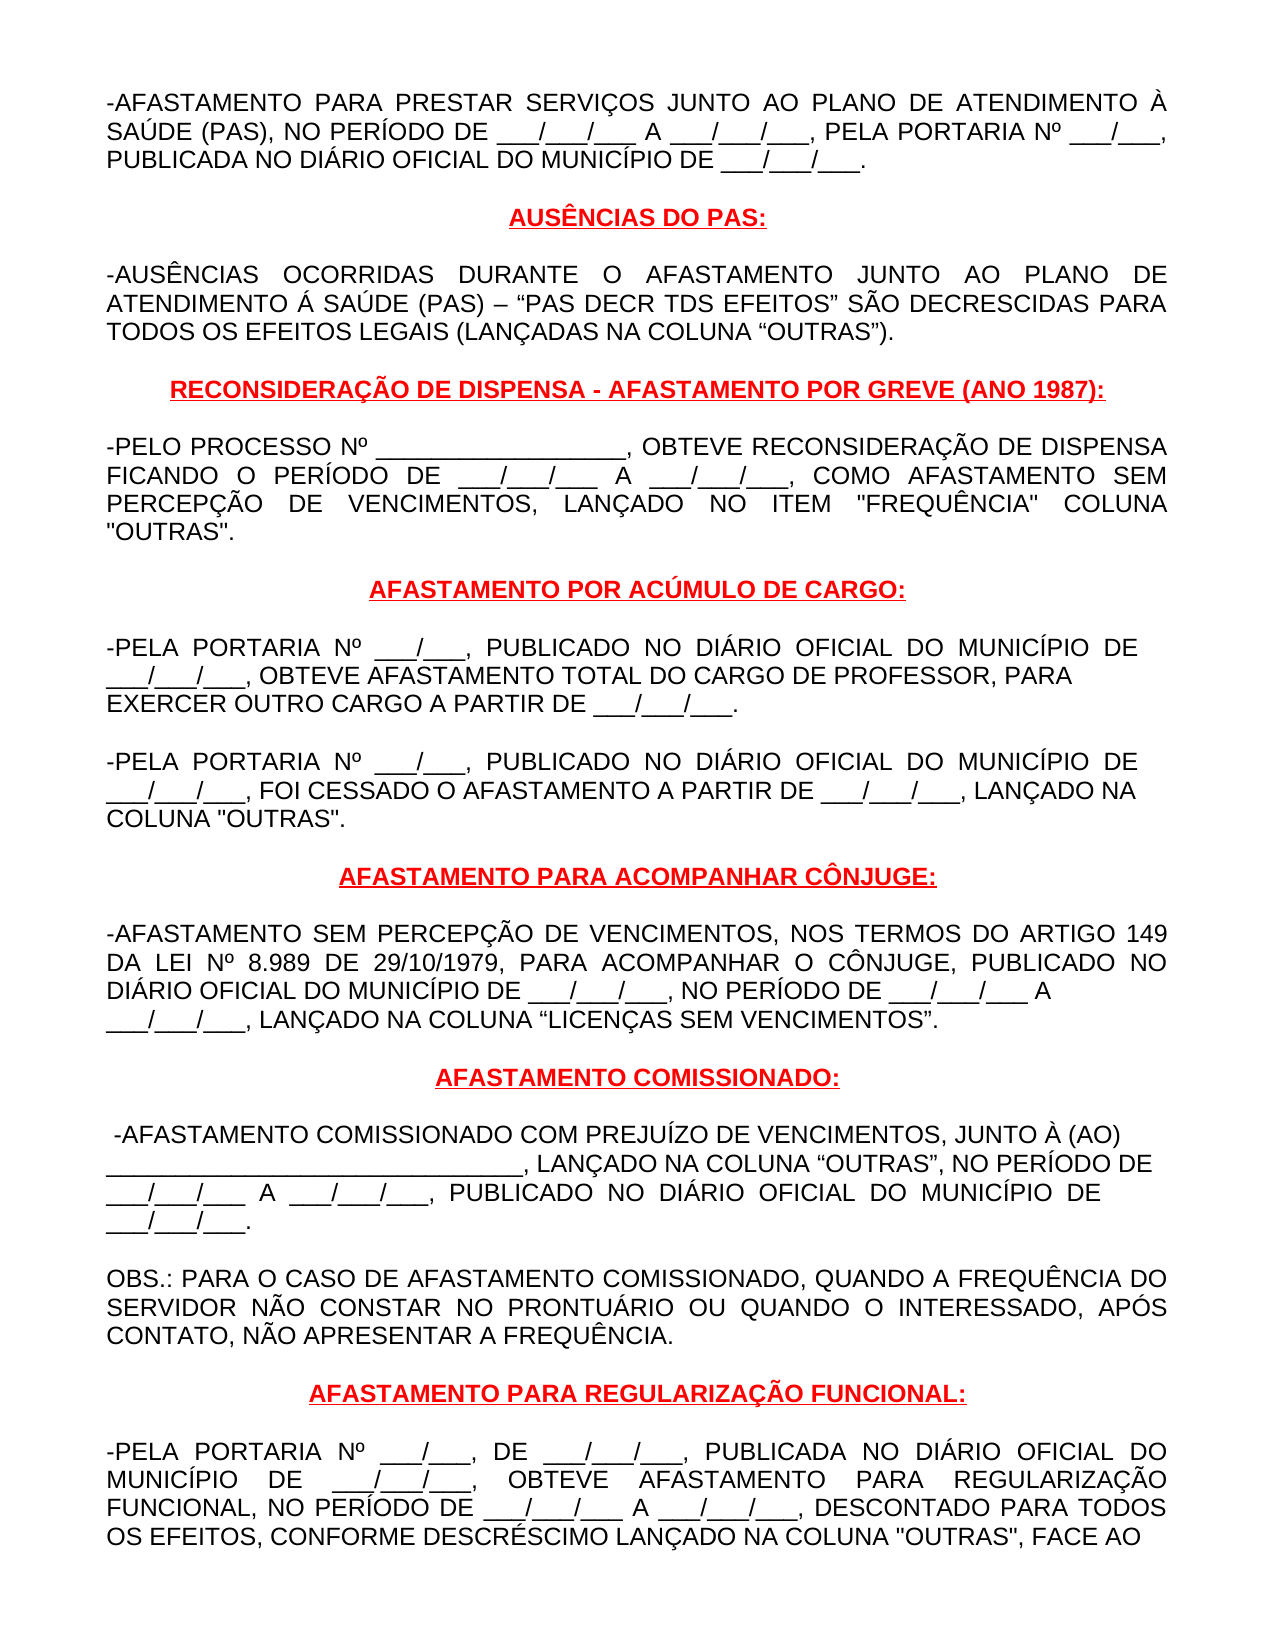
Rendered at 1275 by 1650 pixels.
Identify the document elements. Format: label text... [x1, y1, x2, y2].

text ___/___/___, OBTEVE AFASTAMENTO TOTAL DO CARGO DE PROFESSOR, PARA EXERCER OUTRO CARGO A PARTIR DE ___/___/___. [106, 662, 1169, 718]
list PELO PROCESSO Nº __________________, OBTEVE RECONSIDERAÇÃO DE DISPENSA FICANDO O PERÍODO DE ___/___/___ A ___/___/___, COMO AFASTAMENTO SEM PERCEPÇÃO DE VENCIMENTOS, LANÇADO NO ITEM "FREQUÊNCIA" COLUNA "OUTRAS". [106, 433, 1169, 546]
list PELA PORTARIA Nº ___/___, PUBLICADO NO DIÁRIO OFICIAL DO MUNICÍPIO DE [106, 747, 1169, 776]
list PELA PORTARIA Nº ___/___, DE ___/___/___, PUBLICADA NO DIÁRIO OFICIAL DO MUNICÍPIO DE ___/___/___, OBTEVE AFASTAMENTO PARA REGULARIZAÇÃO FUNCIONAL, NO PERÍODO DE ___/___/___ A ___/___/___, DESCONTADO PARA TODOS OS EFEITOS, CONFORME DESCRÉSCIMO LANÇADO NA COLUNA "OUTRAS", FACE AO [106, 1437, 1169, 1550]
list AFASTAMENTO SEM PERCEPÇÃO DE VENCIMENTOS, NOS TERMOS DO ARTIGO 149 DA LEI Nº 8.989 DE 29/10/1979, PARA ACOMPANHAR O CÔNJUGE, PUBLICADO NO DIÁRIO OFICIAL DO MUNICÍPIO DE ___/___/___, NO PERÍODO DE ___/___/___ A [106, 920, 1169, 1005]
text AFASTAMENTO PARA ACOMPANHAR CÔNJUGE: [106, 861, 1169, 890]
list AFASTAMENTO COMISSIONADO COM PREJUÍZO DE VENCIMENTOS, JUNTO À (AO) [113, 1120, 1169, 1149]
text ___/___/___ A ___/___/___, PUBLICADO NO DIÁRIO OFICIAL DO MUNICÍPIO DE [106, 1178, 1169, 1206]
list PELA PORTARIA Nº ___/___, PUBLICADO NO DIÁRIO OFICIAL DO MUNICÍPIO DE [106, 633, 1169, 661]
text ___/___/___, LANÇADO NA COLUNA “LICENÇAS SEM VENCIMENTOS”. [106, 1005, 1169, 1034]
text AUSÊNCIAS DO PAS: [106, 203, 1169, 231]
text ___/___/___. [106, 1206, 1169, 1235]
text ___/___/___, FOI CESSADO O AFASTAMENTO A PARTIR DE ___/___/___, LANÇADO NA COLUNA "OUTRAS". [106, 777, 1169, 833]
text AFASTAMENTO PARA REGULARIZAÇÃO FUNCIONAL: [106, 1379, 1169, 1407]
text AFASTAMENTO POR ACÚMULO DE CARGO: [106, 575, 1169, 604]
text AFASTAMENTO COMISSIONADO: [106, 1063, 1169, 1091]
text OBS.: PARA O CASO DE AFASTAMENTO COMISSIONADO, QUANDO A FREQUÊNCIA DO SERVIDOR NÃO CONSTAR NO PRONTUÁRIO OU QUANDO O INTERESSADO, APÓS CONTATO, NÃO APRESENTAR A FREQUÊNCIA. [106, 1265, 1169, 1349]
list AFASTAMENTO PARA PRESTAR SERVIÇOS JUNTO AO PLANO DE ATENDIMENTO À SAÚDE (PAS), NO PERÍODO DE ___/___/___ A ___/___/___, PELA PORTARIA Nº ___/___, PUBLICADA NO DIÁRIO OFICIAL DO MUNICÍPIO DE ___/___/___. [106, 89, 1169, 174]
text ______________________________, LANÇADO NA COLUNA “OUTRAS”, NO PERÍODO DE [106, 1149, 1169, 1178]
list AUSÊNCIAS OCORRIDAS DURANTE O AFASTAMENTO JUNTO AO PLANO DE ATENDIMENTO Á SAÚDE (PAS) – “PAS DECR TDS EFEITOS” SÃO DECRESCIDAS PARA TODOS OS EFEITOS LEGAIS (LANÇADAS NA COLUNA “OUTRAS”). [106, 261, 1169, 346]
text RECONSIDERAÇÃO DE DISPENSA - AFASTAMENTO POR GREVE (ANO 1987): [106, 375, 1169, 403]
